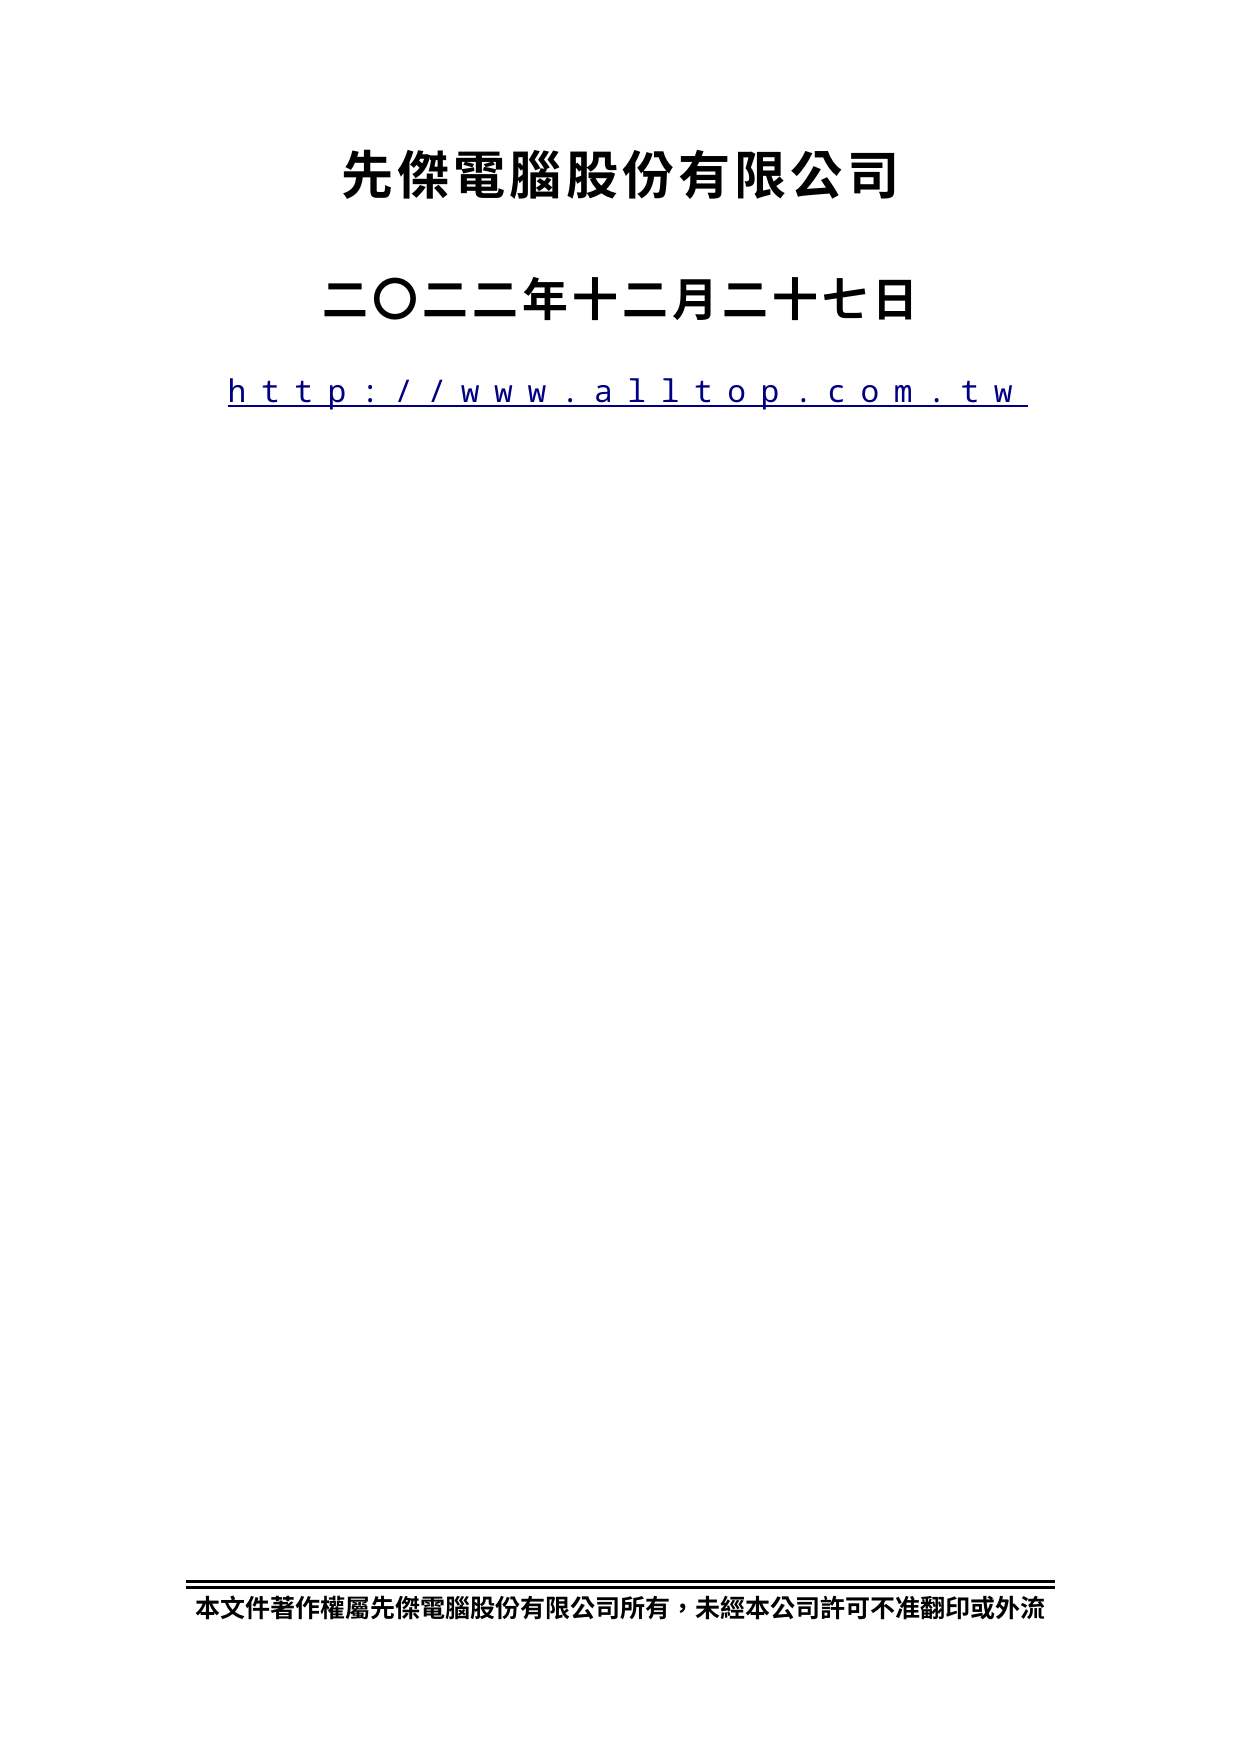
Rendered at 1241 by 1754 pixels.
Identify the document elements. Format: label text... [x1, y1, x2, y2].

text 中華民國一一一年七月二十二日 [187, 223, 1053, 348]
text http://www.alltop.com.tw [187, 348, 1053, 411]
text 先傑電腦股份有限公司 [187, 98, 1053, 223]
